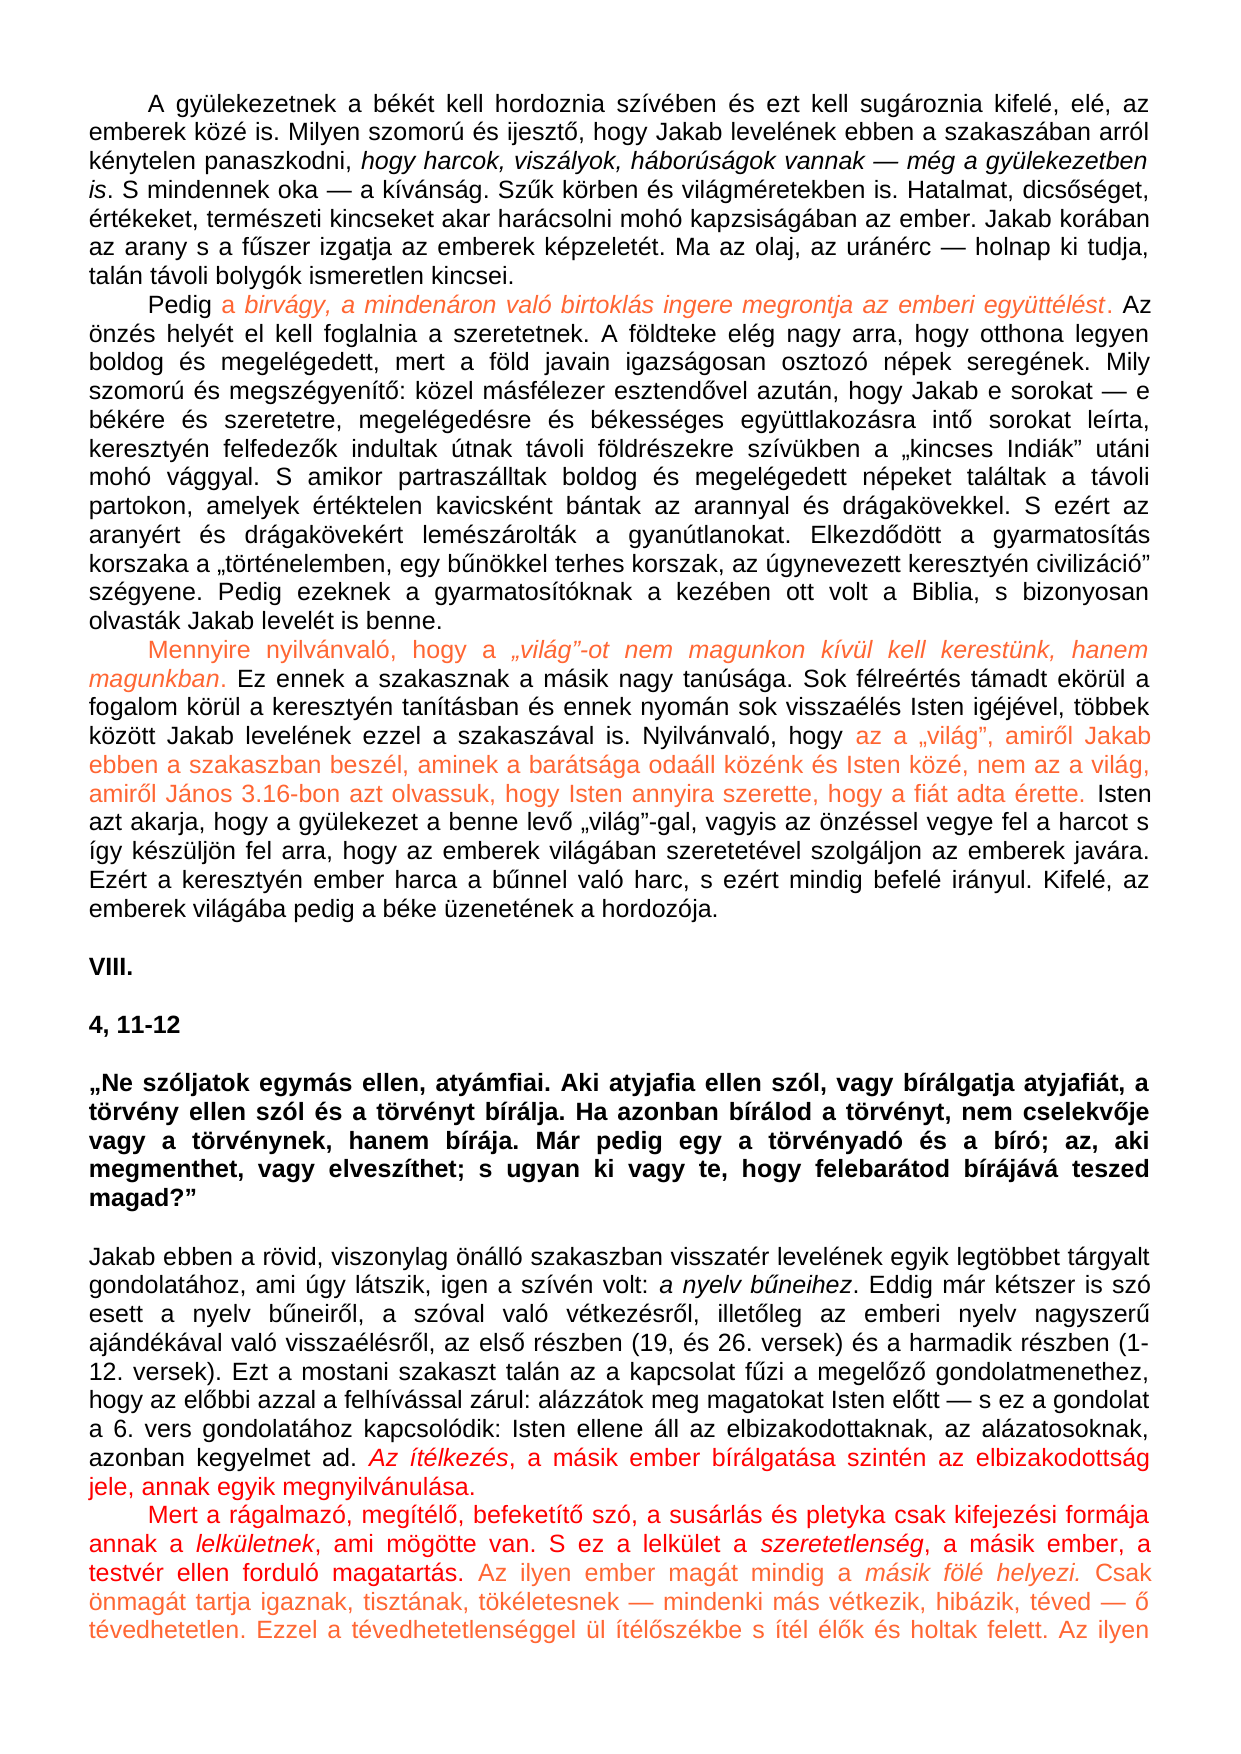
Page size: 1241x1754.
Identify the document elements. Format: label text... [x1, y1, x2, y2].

text Mert a rágalmazó, megítélő, befeketítő szó, a susárlás és pletyka csak kifejezési formája annak a lelkületnek, ami mögötte van. S ez a lelkület a szeretetlenség, a másik ember, a testvér ellen forduló magatartás. Az ilyen ember magát mindig a másik fölé helyezi. Csak önmagát tartja igaznak, tisztának, tökéletesnek — mindenki más vétkezik, hibázik, téved — ő tévedhetetlen. Ezzel a tévedhetetlenséggel ül ítélőszékbe s ítél élők és holtak felett. Az ilyen [88, 1500, 1152, 1644]
text Mennyire nyilvánvaló, hogy a „világ”-ot nem magunkon kívül kell kerestünk, hanem magunkban. Ez ennek a szakasznak a másik nagy tanúsága. Sok félreértés támadt ekörül a fogalom körül a keresztyén tanításban és ennek nyomán sok visszaélés Isten igéjével, többek között Jakab levelének ezzel a szakaszával is. Nyilvánvaló, hogy az a „világ”, amiről Jakab ebben a szakaszban beszél, aminek a barátsága odaáll közénk és Isten közé, nem az a világ, amiről János 3.16-bon azt olvassuk, hogy Isten annyira szerette, hogy a fiát adta érette. Isten azt akarja, hogy a gyülekezet a benne levő „világ”-gal, vagyis az önzéssel vegye fel a harcot s így készüljön fel arra, hogy az emberek világában szeretetével szolgáljon az emberek javára. Ezért a keresztyén ember harca a bűnnel való harc, s ezért mindig befelé irányul. Kifelé, az emberek világába pedig a béke üzenetének a hordozója. [88, 635, 1152, 922]
text A gyülekezetnek a békét kell hordoznia szívében és ezt kell sugároznia kifelé, elé, az emberek közé is. Milyen szomorú és ijesztő, hogy Jakab levelének ebben a szakaszában arról kénytelen panaszkodni, hogy harcok, viszályok, háborúságok vannak — még a gyülekezetben is. S mindennek oka — a kívánság. Szűk körben és világméretekben is. Hatalmat, dicsőséget, értékeket, természeti kincseket akar harácsolni mohó kapzsiságában az ember. Jakab korában az arany s a fűszer izgatja az emberek képzeletét. Ma az olaj, az uránérc — holnap ki tudja, talán távoli bolygók ismeretlen kincsei. [88, 88, 1152, 290]
text Jakab ebben a rövid, viszonylag önálló szakaszban visszatér levelének egyik legtöbbet tárgyalt gondolatához, ami úgy látszik, igen a szívén volt: a nyelv bűneihez. Eddig már kétszer is szó esett a nyelv bűneiről, a szóval való vétkezésről, illetőleg az emberi nyelv nagyszerű ajándékával való visszaélésről, az első részben (19, és 26. versek) és a harmadik részben (1-12. versek). Ezt a mostani szakaszt talán az a kapcsolat fűzi a megelőző gondolatmenethez, hogy az előbbi azzal a felhívással zárul: alázzátok meg magatokat Isten előtt — s ez a gondolat a 6. vers gondolatához kapcsolódik: Isten ellene áll az elbizakodottaknak, az alázatosoknak, azonban kegyelmet ad. Az ítélkezés, a másik ember bírálgatása szintén az elbizakodottság jele, annak egyik megnyilvánulása. [88, 1241, 1152, 1500]
text „Ne szóljatok egymás ellen, atyámfiai. Aki atyjafia ellen szól, vagy bírálgatja atyjafiát, a törvény ellen szól és a törvényt bírálja. Ha azonban bírálod a törvényt, nem cselekvője vagy a törvénynek, hanem bírája. Már pedig egy a törvényadó és a bíró; az, aki megmenthet, vagy elveszíthet; s ugyan ki vagy te, hogy felebarátod bírájává teszed magad?” [88, 1068, 1152, 1212]
text Pedig a birvágy, a mindenáron való birtoklás ingere megrontja az emberi együttélést. Az önzés helyét el kell foglalnia a szeretetnek. A földteke elég nagy arra, hogy otthona legyen boldog és megelégedett, mert a föld javain igazságosan osztozó népek seregének. Mily szomorú és megszégyenítő: közel másfélezer esztendővel azután, hogy Jakab e sorokat — e békére és szeretetre, megelégedésre és békességes együttlakozásra intő sorokat leírta, keresztyén felfedezők indultak útnak távoli földrészekre szívükben a „kincses Indiák” utáni mohó vággyal. S amikor partraszálltak boldog és megelégedett népeket találtak a távoli partokon, amelyek értéktelen kavicsként bántak az arannyal és drágakövekkel. S ezért az aranyért és drágakövekért lemészárolták a gyanútlanokat. Elkezdődött a gyarmatosítás korszaka a „történelemben, egy bűnökkel terhes korszak, az úgynevezett keresztyén civilizáció” szégyene. Pedig ezeknek a gyarmatosítóknak a kezében ott volt a Biblia, s bizonyosan olvasták Jakab levelét is benne. [88, 290, 1152, 635]
text 4, 11-12 [88, 1010, 1152, 1039]
text VIII. [88, 952, 1152, 981]
